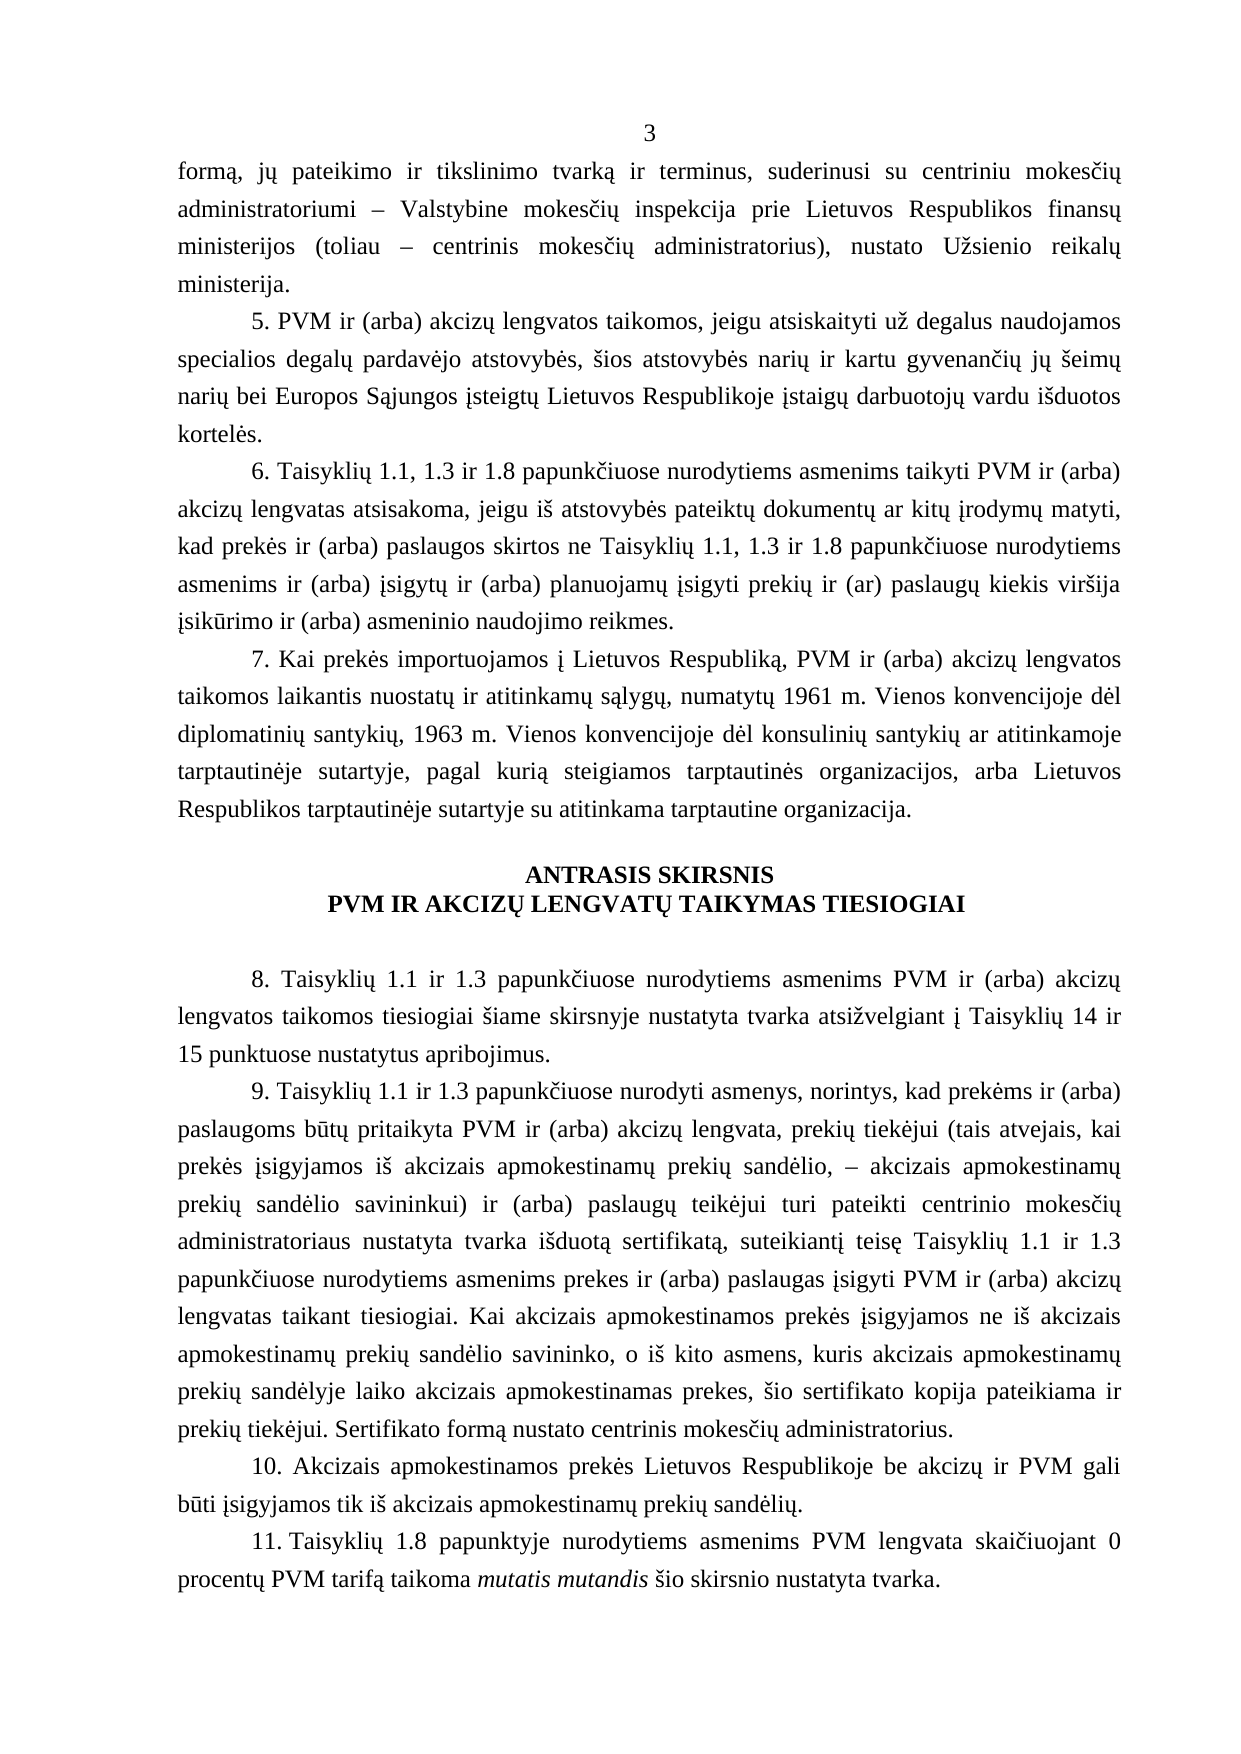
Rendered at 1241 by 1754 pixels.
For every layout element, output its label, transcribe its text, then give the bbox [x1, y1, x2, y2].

text 10. Akcizais apmokestinamos prekės Lietuvos Respublikoje be akcizų ir PVM gali būti įsigyjamos tik iš akcizais apmokestinamų prekių sandėlių. [177, 1443, 1122, 1518]
text PVM IR AKCIZŲ LENGVATŲ TAIKYMAS TIESIOGIAI [177, 889, 1122, 918]
text formą, jų pateikimo ir tikslinimo tvarką ir terminus, suderinusi su centriniu mokesčių administratoriumi – Valstybine mokesčių inspekcija prie Lietuvos Respublikos finansų ministerijos (toliau – centrinis mokesčių administratorius), nustato Užsienio reikalų ministerija. [177, 148, 1122, 298]
text 11. Taisyklių 1.8 papunktyje nurodytiems asmenims PVM lengvata skaičiuojant 0 procentų PVM tarifą taikoma mutatis mutandis šio skirsnio nustatyta tvarka. [177, 1518, 1122, 1593]
text ANTRASIS SKIRSNIS [177, 860, 1122, 889]
text 9. Taisyklių 1.1 ir 1.3 papunkčiuose nurodyti asmenys, norintys, kad prekėms ir (arba) paslaugoms būtų pritaikyta PVM ir (arba) akcizų lengvata, prekių tiekėjui (tais atvejais, kai prekės įsigyjamos iš akcizais apmokestinamų prekių sandėlio, – akcizais apmokestinamų prekių sandėlio savininkui) ir (arba) paslaugų teikėjui turi pateikti centrinio mokesčių administratoriaus nustatyta tvarka išduotą sertifikatą, suteikiantį teisę Taisyklių 1.1 ir 1.3 papunkčiuose nurodytiems asmenims prekes ir (arba) paslaugas įsigyti PVM ir (arba) akcizų lengvatas taikant tiesiogiai. Kai akcizais apmokestinamos prekės įsigyjamos ne iš akcizais apmokestinamų prekių sandėlio savininko, o iš kito asmens, kuris akcizais apmokestinamų prekių sandėlyje laiko akcizais apmokestinamas prekes, šio sertifikato kopija pateikiama ir prekių tiekėjui. Sertifikato formą nustato centrinis mokesčių administratorius. [177, 1068, 1122, 1443]
text 5. PVM ir (arba) akcizų lengvatos taikomos, jeigu atsiskaityti už degalus naudojamos specialios degalų pardavėjo atstovybės, šios atstovybės narių ir kartu gyvenančių jų šeimų narių bei Europos Sąjungos įsteigtų Lietuvos Respublikoje įstaigų darbuotojų vardu išduotos kortelės. [177, 298, 1122, 448]
text 8. Taisyklių 1.1 ir 1.3 papunkčiuose nurodytiems asmenims PVM ir (arba) akcizų lengvatos taikomos tiesiogiai šiame skirsnyje nustatyta tvarka atsižvelgiant į Taisyklių 14 ir 15 punktuose nustatytus apribojimus. [177, 955, 1122, 1068]
text 6. Taisyklių 1.1, 1.3 ir 1.8 papunkčiuose nurodytiems asmenims taikyti PVM ir (arba) akcizų lengvatas atsisakoma, jeigu iš atstovybės pateiktų dokumentų ar kitų įrodymų matyti, kad prekės ir (arba) paslaugos skirtos ne Taisyklių 1.1, 1.3 ir 1.8 papunkčiuose nurodytiems asmenims ir (arba) įsigytų ir (arba) planuojamų įsigyti prekių ir (ar) paslaugų kiekis viršija įsikūrimo ir (arba) asmeninio naudojimo reikmes. [177, 448, 1122, 635]
text 7. Kai prekės importuojamos į Lietuvos Respubliką, PVM ir (arba) akcizų lengvatos taikomos laikantis nuostatų ir atitinkamų sąlygų, numatytų 1961 m. Vienos konvencijoje dėl diplomatinių santykių, 1963 m. Vienos konvencijoje dėl konsulinių santykių ar atitinkamoje tarptautinėje sutartyje, pagal kurią steigiamos tarptautinės organizacijos, arba Lietuvos Respublikos tarptautinėje sutartyje su atitinkama tarptautine organizacija. [177, 635, 1122, 823]
